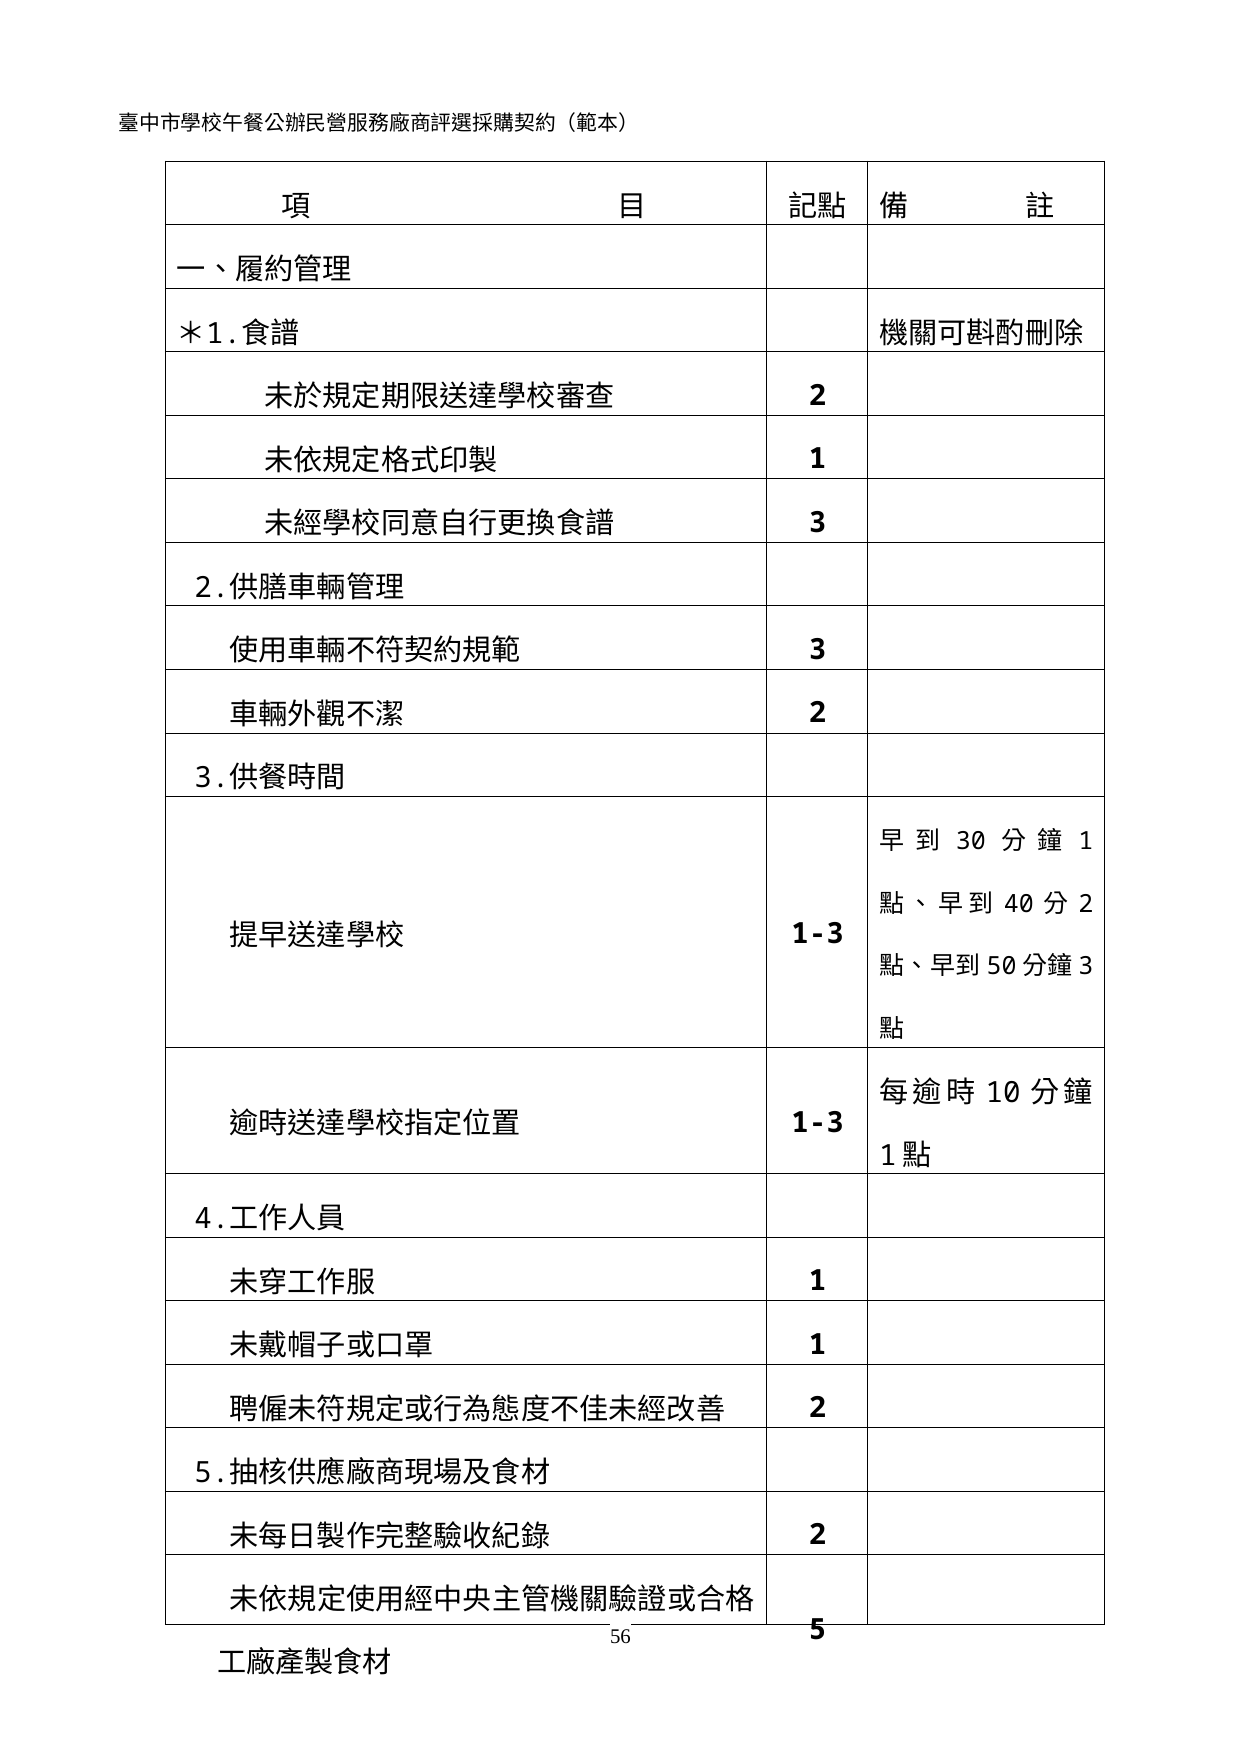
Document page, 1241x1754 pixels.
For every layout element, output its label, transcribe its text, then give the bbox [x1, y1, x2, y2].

table_cell 每逾時10分鐘1點 [868, 1048, 1104, 1173]
table_cell 聘僱未符規定或行為態度不佳未經改善 [166, 1365, 766, 1427]
table_header 項 目 [166, 162, 766, 224]
table_cell [868, 479, 1104, 542]
table_cell [868, 734, 1104, 796]
table_cell 一、履約管理 [166, 225, 766, 288]
table_cell 2 [767, 352, 867, 415]
table_cell 機關可斟酌刪除 [868, 289, 1104, 351]
table_cell [868, 1492, 1104, 1554]
table_cell 未穿工作服 [166, 1238, 766, 1300]
table_cell 未於規定期限送達學校審查 [166, 352, 766, 415]
table_cell 2.供膳車輛管理 [166, 543, 766, 605]
table_cell 早到30分鐘1點、早到40分2點、早到50分鐘3點 [868, 797, 1104, 1047]
table_cell 提早送達學校 [166, 797, 766, 1047]
table_cell [868, 1365, 1104, 1427]
table_cell 1-3 [767, 1048, 867, 1173]
table_cell 未依規定使用經中央主管機關驗證或合格工廠產製食材 [166, 1555, 766, 1624]
table_cell 逾時送達學校指定位置 [166, 1048, 766, 1173]
table_cell [868, 543, 1104, 605]
table_header 記點 [767, 162, 867, 224]
table_cell 未每日製作完整驗收紀錄 [166, 1492, 766, 1554]
table_cell [868, 1301, 1104, 1364]
table_cell [868, 1428, 1104, 1491]
table_cell [868, 1238, 1104, 1300]
table_cell [767, 543, 867, 605]
table_cell 未戴帽子或口罩 [166, 1301, 766, 1364]
table_cell 未經學校同意自行更換食譜 [166, 479, 766, 542]
table_cell 1 [767, 1238, 867, 1300]
table_cell 5.抽核供應廠商現場及食材 [166, 1428, 766, 1491]
table_cell [868, 225, 1104, 288]
table_cell 3 [767, 606, 867, 669]
table_cell [868, 416, 1104, 478]
table_cell [767, 225, 867, 288]
table_cell [868, 352, 1104, 415]
table_cell 1 [767, 1301, 867, 1364]
table_cell [767, 289, 867, 351]
table_cell 1 [767, 416, 867, 478]
table_cell [767, 1428, 867, 1491]
table_cell 3.供餐時間 [166, 734, 766, 796]
table_cell 1-3 [767, 797, 867, 1047]
table_cell 4.工作人員 [166, 1174, 766, 1237]
table_cell 5 [767, 1555, 867, 1624]
table_cell [868, 1555, 1104, 1624]
table_header 備 註 [868, 162, 1104, 224]
table_cell [868, 670, 1104, 732]
table_cell ＊1.食譜 [166, 289, 766, 351]
table_cell 2 [767, 1492, 867, 1554]
table_cell 車輛外觀不潔 [166, 670, 766, 732]
table_cell [868, 606, 1104, 669]
table_cell 使用車輛不符契約規範 [166, 606, 766, 669]
table_cell 2 [767, 1365, 867, 1427]
table_cell 2 [767, 670, 867, 732]
table_cell [767, 734, 867, 796]
table_cell 3 [767, 479, 867, 542]
table_cell 未依規定格式印製 [166, 416, 766, 478]
table_cell [767, 1174, 867, 1237]
table_cell [868, 1174, 1104, 1237]
